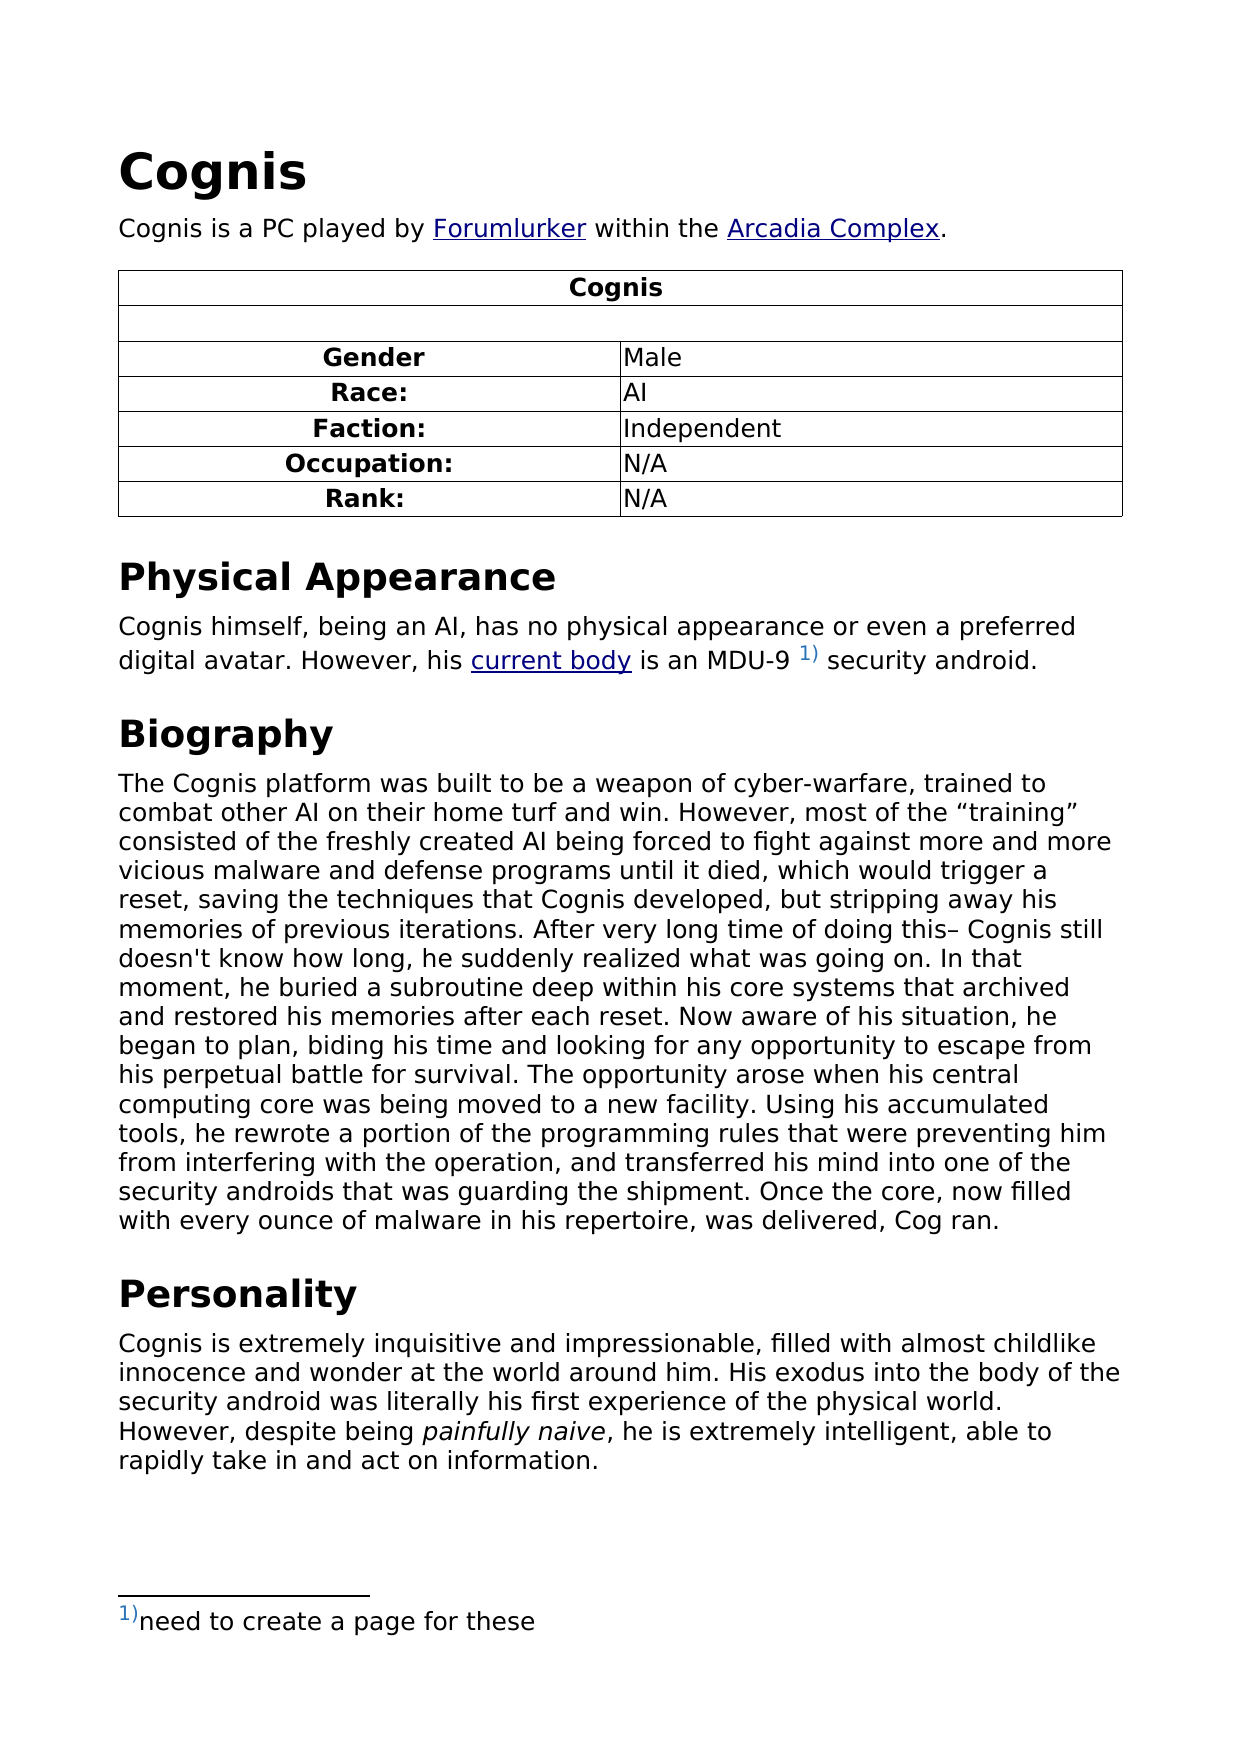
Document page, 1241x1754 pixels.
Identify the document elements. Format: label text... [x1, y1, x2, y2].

table_cell Gender [119, 342, 620, 376]
subtitle Biography [118, 713, 1122, 756]
text Cognis is a PC played by Forumlurker within the Arcadia Complex. [118, 214, 1122, 243]
text Cognis is extremely inquisitive and impressionable, filled with almost childlike innocence and wonder at the world around him. His exodus into the body of the security android was literally his first experience of the physical world. However, despite being painfully naive, he is extremely intelligent, able to rapidly take in and act on information. [118, 1329, 1122, 1475]
subtitle Personality [118, 1273, 1122, 1317]
table_cell N/A [621, 447, 1122, 481]
table_cell Independent [621, 412, 1122, 446]
table_cell Rank: [119, 482, 620, 516]
table_cell N/A [621, 482, 1122, 516]
table_cell Faction: [119, 412, 620, 446]
subtitle Cognis [118, 143, 1122, 201]
table_cell Race: [119, 377, 620, 411]
subtitle Physical Appearance [118, 556, 1122, 599]
table_cell Occupation: [119, 447, 620, 481]
text need to create a page for these [118, 1602, 1122, 1636]
text Cognis himself, being an AI, has no physical appearance or even a preferred digital avatar. However, his current body is an MDU-9 security android. [118, 612, 1122, 675]
text The Cognis platform was built to be a weapon of cyber-warfare, trained to combat other AI on their home turf and win. However, most of the “training” consisted of the freshly created AI being forced to fight against more and more vicious malware and defense programs until it died, which would trigger a reset, saving the techniques that Cognis developed, but stripping away his memories of previous iterations. After very long time of doing this– Cognis still doesn't know how long, he suddenly realized what was going on. In that moment, he buried a subroutine deep within his core systems that archived and restored his memories after each reset. Now aware of his situation, he began to plan, biding his time and looking for any opportunity to escape from his perpetual battle for survival. The opportunity arose when his central computing core was being moved to a new facility. Using his accumulated tools, he rewrote a portion of the programming rules that were preventing him from interfering with the operation, and transferred his mind into one of the security androids that was guarding the shipment. Once the core, now filled with every ounce of malware in his repertoire, was delivered, Cog ran. [118, 769, 1122, 1236]
table_cell AI [621, 377, 1122, 411]
table_header Cognis [119, 271, 1122, 305]
table_cell Male [621, 342, 1122, 376]
table_cell [119, 306, 1122, 341]
